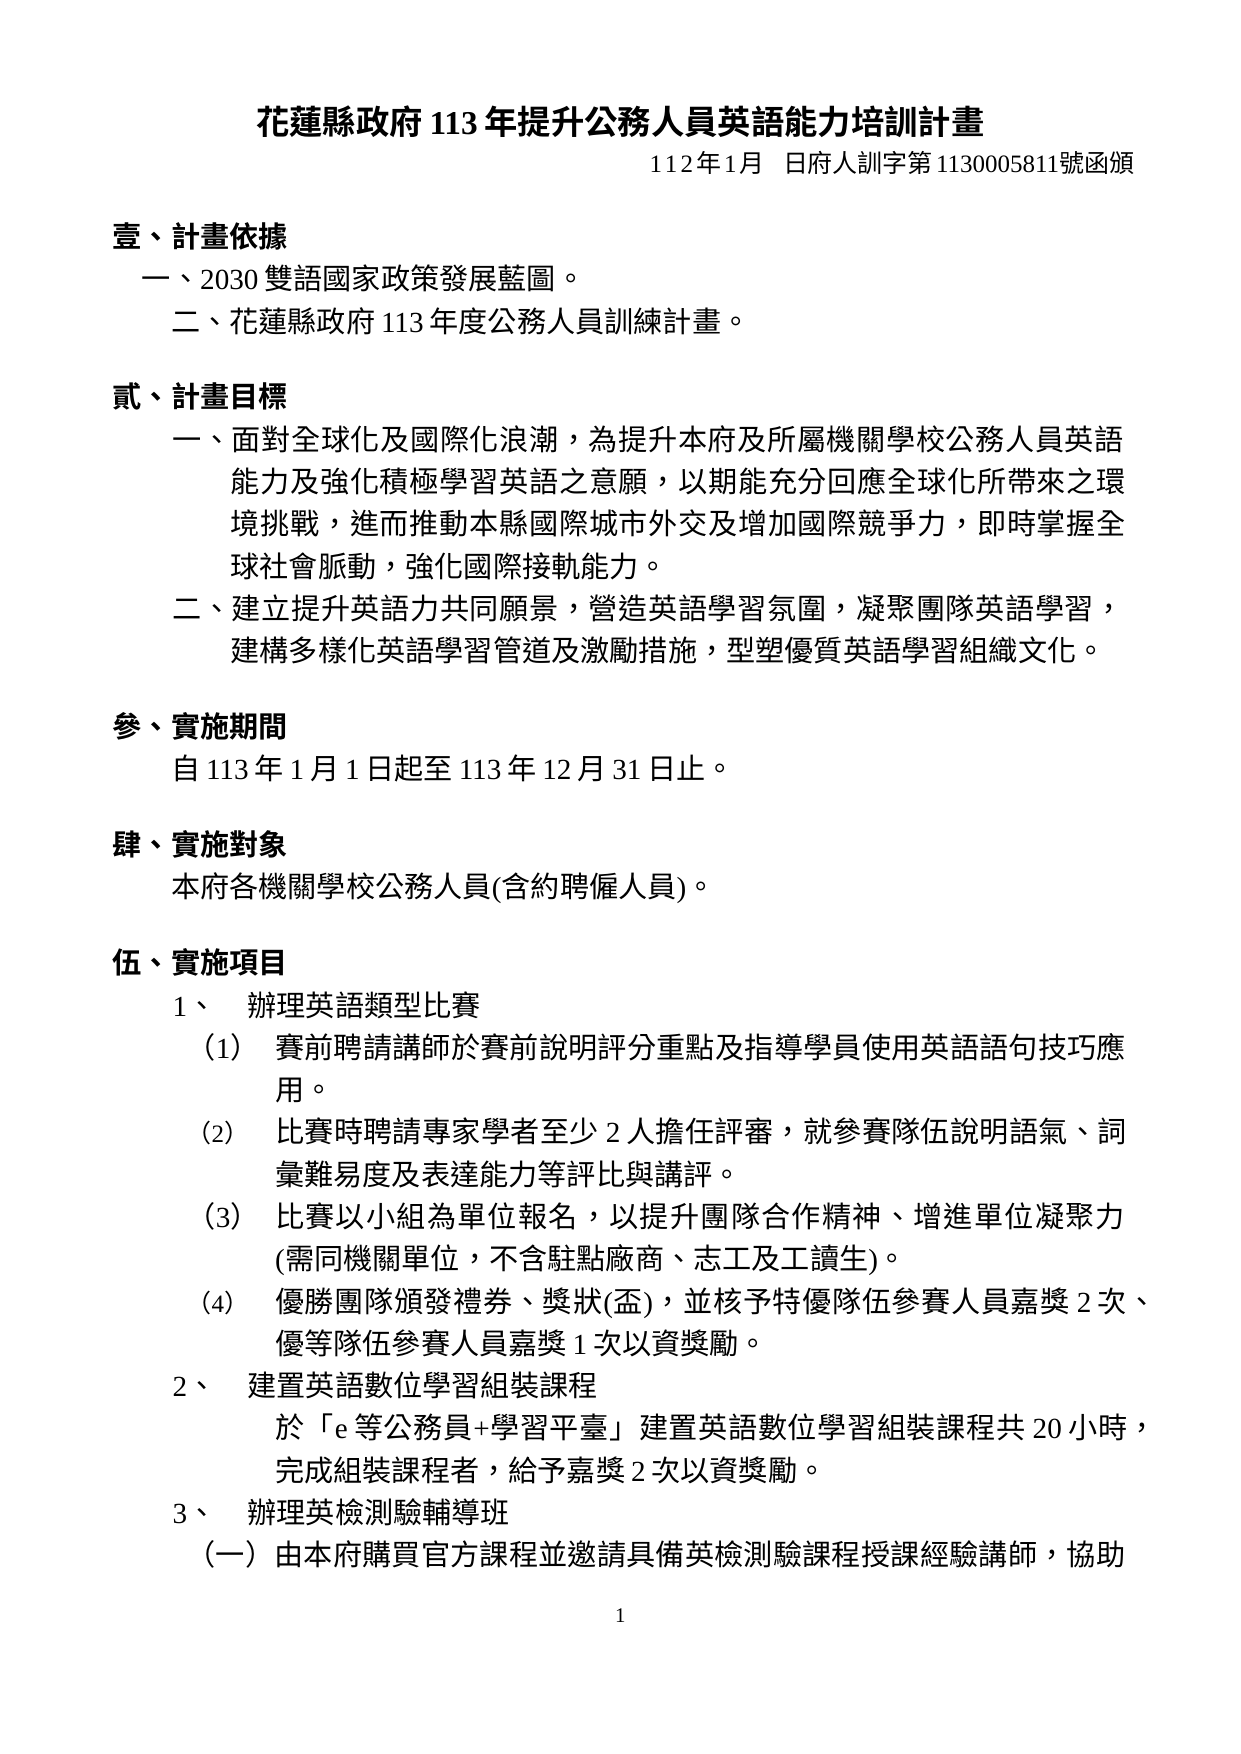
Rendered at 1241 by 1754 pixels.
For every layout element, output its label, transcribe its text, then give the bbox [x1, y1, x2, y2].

subtitle 二、花蓮縣政府113年度公務人員訓練計畫。 [112, 298, 1128, 340]
text 花蓮縣政府113年提升公務人員英語能力培訓計畫 [112, 96, 1128, 144]
list 建置英語數位學習組裝課程 [172, 1363, 1128, 1405]
text 本府各機關學校公務人員(含約聘僱人員)。 [171, 864, 1128, 906]
text 伍、實施項目 [112, 940, 1128, 982]
text 一、面對全球化及國際化浪潮，為提升本府及所屬機關學校公務人員英語能力及強化積極學習英語之意願，以期能充分回應全球化所帶來之環境挑戰，進而推動本縣國際城市外交及增加國際競爭力，即時掌握全球社會脈動，強化國際接軌能力。 [172, 416, 1128, 585]
list 賽前聘請講師於賽前說明評分重點及指導學員使用英語語句技巧應用。 [186, 1024, 1128, 1109]
subtitle 貳、計畫目標 [112, 374, 1128, 416]
list 比賽以小組為單位報名，以提升團隊合作精神、增進單位凝聚力(需同機關單位，不含駐點廠商、志工及工讀生)。 [186, 1193, 1128, 1278]
text 壹、計畫依據 [112, 213, 1128, 256]
text 112年1月 日府人訓字第1130005811號函頒 [112, 144, 1134, 180]
text 於「e等公務員+學習平臺」建置英語數位學習組裝課程共20小時，完成組裝課程者，給予嘉獎2次以資獎勵。 [275, 1405, 1128, 1489]
list 優勝團隊頒發禮券、獎狀(盃)，並核予特優隊伍參賽人員嘉獎2次、優等隊伍參賽人員嘉獎1次以資獎勵。 [186, 1278, 1128, 1363]
subtitle 一、2030雙語國家政策發展藍圖。 [112, 256, 1128, 298]
text （一）由本府購買官方課程並邀請具備英檢測驗課程授課經驗講師，協助 [186, 1532, 1128, 1574]
list 比賽時聘請專家學者至少2人擔任評審，就參賽隊伍說明語氣、詞彙難易度及表達能力等評比與講評。 [186, 1109, 1128, 1193]
list 辦理英檢測驗輔導班 [172, 1489, 1128, 1532]
text 參、實施期間 [112, 703, 1128, 746]
text 二、建立提升英語力共同願景，營造英語學習氛圍，凝聚團隊英語學習，建構多樣化英語學習管道及激勵措施，型塑優質英語學習組織文化。 [172, 585, 1128, 670]
list 辦理英語類型比賽 [172, 982, 1128, 1024]
text 肆、實施對象 [112, 822, 1128, 864]
text 自113年1月1日起至113年12月31日止。 [112, 746, 1128, 788]
